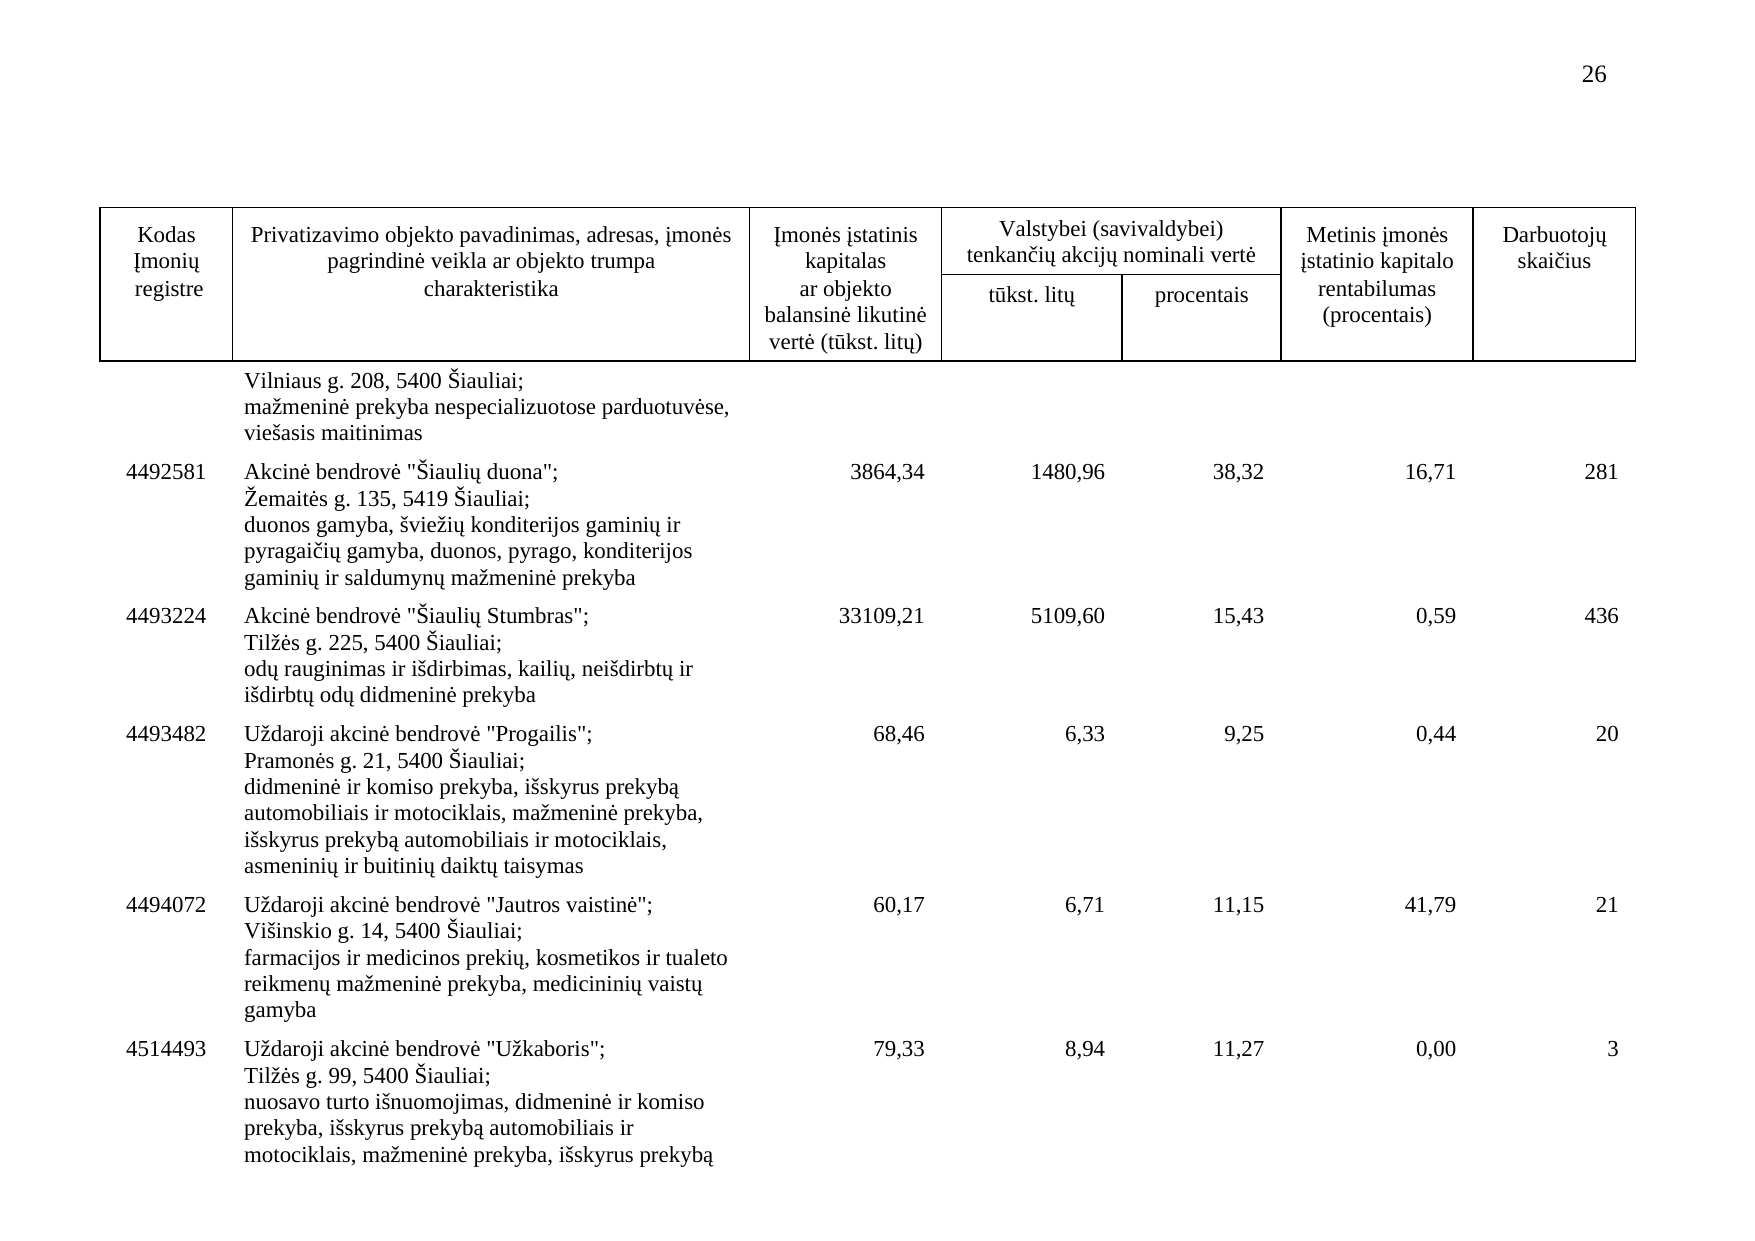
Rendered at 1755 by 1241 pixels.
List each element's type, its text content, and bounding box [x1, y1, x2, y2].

table_cell 60,17 [750, 885, 941, 1029]
table_cell Uždaroji akcinė bendrovė "Jautros vaistinė"; Višinskio g. 14, 5400 Šiauliai; farmacijos ir medicinos prekių, kosmetikos ir tualeto reikmenų mažmeninė prekyba, medicininių vaistų gamyba [233, 885, 749, 1029]
table_cell 15,43 [1122, 596, 1281, 714]
table_cell rentabilumas (procentais) [1282, 274, 1472, 360]
table_cell [750, 362, 941, 452]
table_cell ar objekto balansinė likutinė vertė (tūkst. litų) [750, 274, 941, 360]
table_cell 3 [1473, 1029, 1636, 1167]
table_cell 38,32 [1122, 452, 1281, 596]
table_header Įmonės įstatinis kapitalas [750, 208, 941, 273]
table_cell 11,15 [1122, 885, 1281, 1029]
table_cell 0,44 [1281, 714, 1473, 885]
table_cell 11,27 [1122, 1029, 1281, 1167]
table_cell Uždaroji akcinė bendrovė "Užkaboris"; Tilžės g. 99, 5400 Šiauliai; nuosavo turto išnuomojimas, didmeninė ir komiso prekyba, išskyrus prekybą automobiliais ir motociklais, mažmeninė prekyba, išskyrus prekybą [233, 1029, 749, 1167]
table_cell 0,59 [1281, 596, 1473, 714]
table_cell charakteristika [233, 274, 749, 360]
table_header Privatizavimo objekto pavadinimas, adresas, įmonės pagrindinė veikla ar objekto trumpa [233, 208, 749, 273]
table_cell registre [101, 274, 232, 360]
table_cell [1474, 274, 1635, 360]
table_header Kodas Įmonių [101, 208, 232, 273]
table_cell 5109,60 [941, 596, 1122, 714]
table_cell 68,46 [750, 714, 941, 885]
table_cell 20 [1473, 714, 1636, 885]
table_cell Vilniaus g. 208, 5400 Šiauliai; mažmeninė prekyba nespecializuotose parduotuvėse, viešasis maitinimas [233, 362, 749, 452]
table_cell Akcinė bendrovė "Šiaulių duona"; Žemaitės g. 135, 5419 Šiauliai; duonos gamyba, šviežių konditerijos gaminių ir pyragaičių gamyba, duonos, pyrago, konditerijos gaminių ir saldumynų mažmeninė prekyba [233, 452, 749, 596]
table_cell 16,71 [1281, 452, 1473, 596]
table_cell procentais [1123, 275, 1280, 360]
table_header Darbuotojų skaičius [1474, 208, 1635, 273]
table_cell 4514493 [100, 1029, 233, 1167]
table_cell 8,94 [941, 1029, 1122, 1167]
table_cell 6,71 [941, 885, 1122, 1029]
table_cell 21 [1473, 885, 1636, 1029]
table_cell [1473, 362, 1636, 452]
table_cell 436 [1473, 596, 1636, 714]
table_header Valstybei (savivaldybei) tenkančių akcijų nominali vertė [942, 208, 1280, 273]
table_cell 4493482 [100, 714, 233, 885]
table_cell 4492581 [100, 452, 233, 596]
table_cell 3864,34 [750, 452, 941, 596]
table_cell 4494072 [100, 885, 233, 1029]
table_cell 4493224 [100, 596, 233, 714]
table_cell 9,25 [1122, 714, 1281, 885]
table_cell [100, 362, 233, 452]
table_header Metinis įmonės įstatinio kapitalo [1282, 208, 1472, 273]
table_cell [941, 362, 1122, 452]
table_cell 41,79 [1281, 885, 1473, 1029]
table_cell 6,33 [941, 714, 1122, 885]
table_cell [1122, 362, 1281, 452]
table_cell Uždaroji akcinė bendrovė "Progailis"; Pramonės g. 21, 5400 Šiauliai; didmeninė ir komiso prekyba, išskyrus prekybą automobiliais ir motociklais, mažmeninė prekyba, išskyrus prekybą automobiliais ir motociklais, asmeninių ir buitinių daiktų taisymas [233, 714, 749, 885]
table_cell 79,33 [750, 1029, 941, 1167]
table_cell Akcinė bendrovė "Šiaulių Stumbras"; Tilžės g. 225, 5400 Šiauliai; odų rauginimas ir išdirbimas, kailių, neišdirbtų ir išdirbtų odų didmeninė prekyba [233, 596, 749, 714]
table_cell tūkst. litų [942, 275, 1121, 360]
table_cell 1480,96 [941, 452, 1122, 596]
table_cell 281 [1473, 452, 1636, 596]
table_cell [1281, 362, 1473, 452]
table_cell 33109,21 [750, 596, 941, 714]
table_cell 0,00 [1281, 1029, 1473, 1167]
